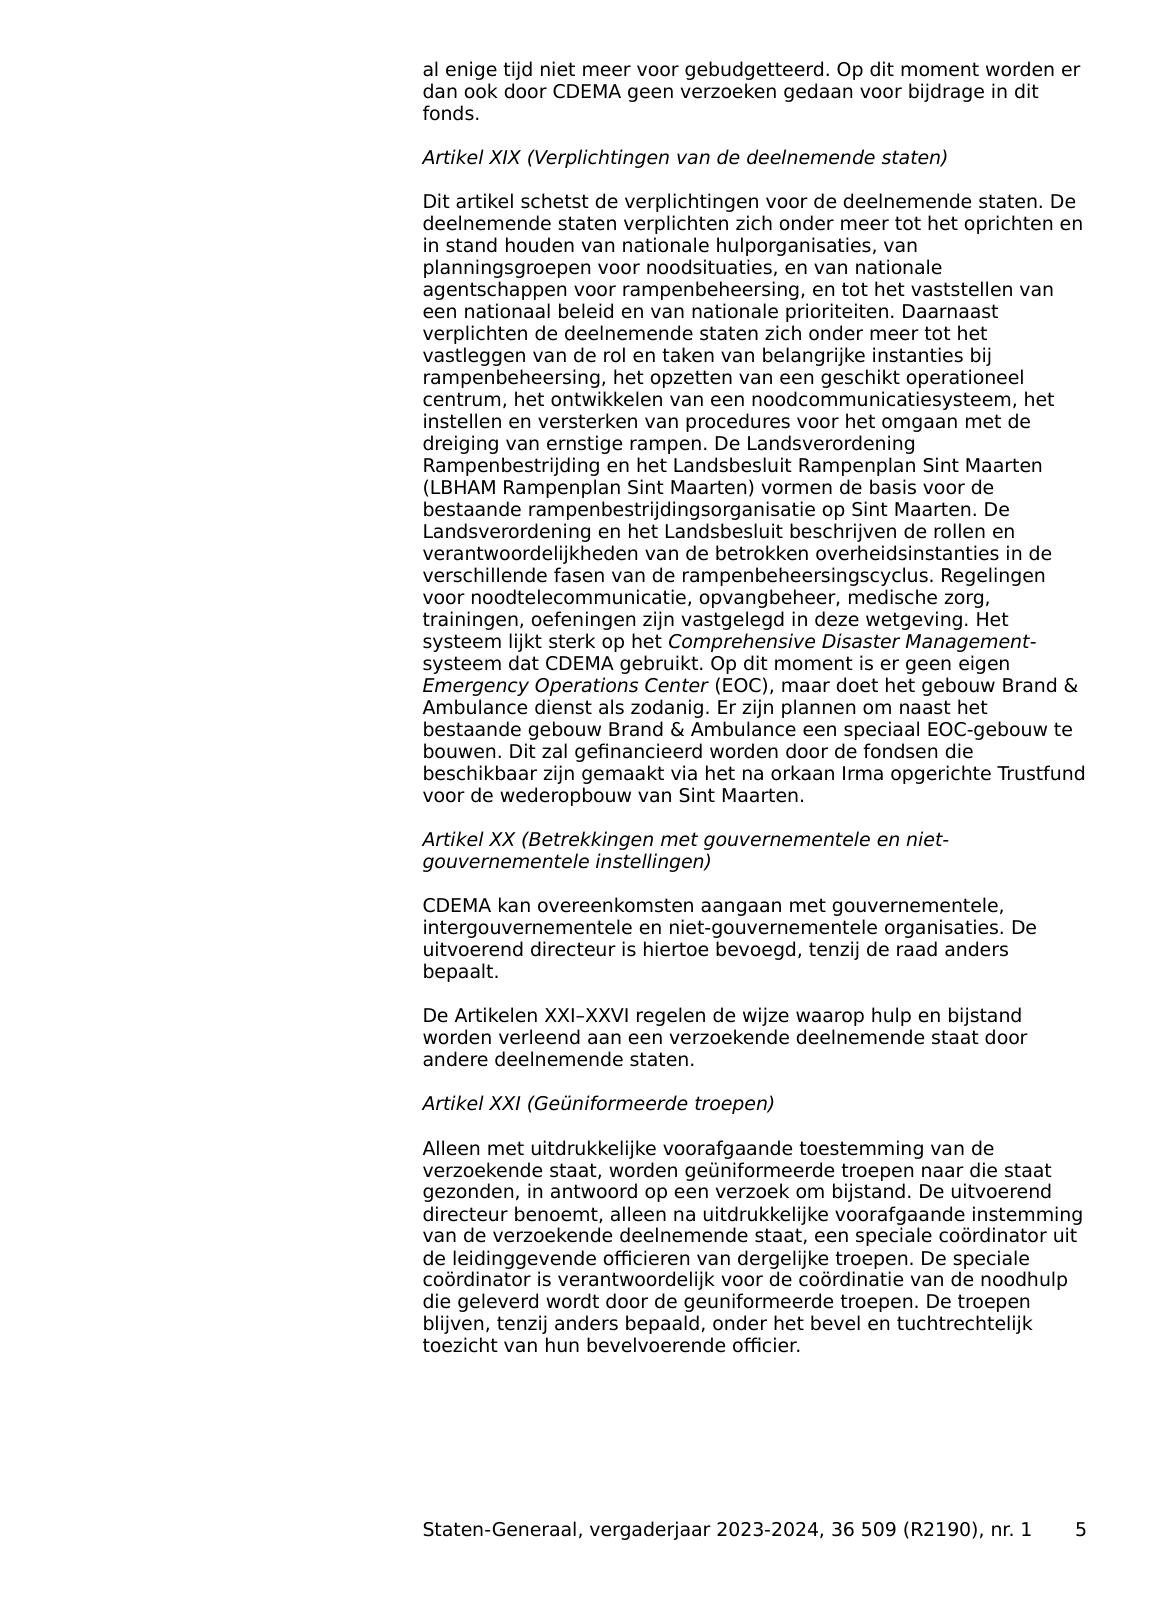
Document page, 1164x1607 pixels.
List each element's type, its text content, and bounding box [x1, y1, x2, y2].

text De Artikelen XXI–XXVI regelen de wijze waarop hulp en bijstand worden verleend aan een verzoekende deelnemende staat door andere deelnemende staten. [422, 1005, 1087, 1071]
text Dit artikel schetst de verplichtingen voor de deelnemende staten. De deelnemende staten verplichten zich onder meer tot het oprichten en in stand houden van nationale hulporganisaties, van planningsgroepen voor noodsituaties, en van nationale agentschappen voor rampenbeheersing, en tot het vaststellen van een nationaal beleid en van nationale prioriteiten. Daarnaast verplichten de deelnemende staten zich onder meer tot het vastleggen van de rol en taken van belangrijke instanties bij rampenbeheersing, het opzetten van een geschikt operationeel centrum, het ontwikkelen van een noodcommunicatiesysteem, het instellen en versterken van procedures voor het omgaan met de dreiging van ernstige rampen. De Landsverordening Rampenbestrijding en het Landsbesluit Rampenplan Sint Maarten (LBHAM Rampenplan Sint Maarten) vormen de basis voor de bestaande rampenbestrijdingsorganisatie op Sint Maarten. De Landsverordening en het Landsbesluit beschrijven de rollen en verantwoordelijkheden van de betrokken overheidsinstanties in de verschillende fasen van de rampenbeheersingscyclus. Regelingen voor noodtelecommunicatie, opvangbeheer, medische zorg, trainingen, oefeningen zijn vastgelegd in deze wetgeving. Het systeem lijkt sterk op het Comprehensive Disaster Management-systeem dat CDEMA gebruikt. Op dit moment is er geen eigen Emergency Operations Center (EOC), maar doet het gebouw Brand & Ambulance dienst als zodanig. Er zijn plannen om naast het bestaande gebouw Brand & Ambulance een speciaal EOC-gebouw te bouwen. Dit zal gefinancieerd worden door de fondsen die beschikbaar zijn gemaakt via het na orkaan Irma opgerichte Trustfund voor de wederopbouw van Sint Maarten. [422, 191, 1087, 807]
text al enige tijd niet meer voor gebudgetteerd. Op dit moment worden er dan ook door CDEMA geen verzoeken gedaan voor bijdrage in dit fonds. [422, 59, 1087, 125]
subtitle Artikel XXI (Geüniformeerde troepen) [422, 1093, 1087, 1115]
text CDEMA kan overeenkomsten aangaan met gouvernementele, intergouvernementele en niet-gouvernementele organisaties. De uitvoerend directeur is hiertoe bevoegd, tenzij de raad anders bepaalt. [422, 895, 1087, 983]
text Alleen met uitdrukkelijke voorafgaande toestemming van de verzoekende staat, worden geüniformeerde troepen naar die staat gezonden, in antwoord op een verzoek om bijstand. De uitvoerend directeur benoemt, alleen na uitdrukkelijke voorafgaande instemming van de verzoekende deelnemende staat, een speciale coördinator uit de leidinggevende officieren van dergelijke troepen. De speciale coördinator is verantwoordelijk voor de coördinatie van de noodhulp die geleverd wordt door de geuniformeerde troepen. De troepen blijven, tenzij anders bepaald, onder het bevel en tuchtrechtelijk toezicht van hun bevelvoerende officier. [422, 1137, 1087, 1357]
subtitle Artikel XX (Betrekkingen met gouvernementele en niet-gouvernementele instellingen) [422, 829, 1087, 873]
subtitle Artikel XIX (Verplichtingen van de deelnemende staten) [422, 147, 1087, 169]
